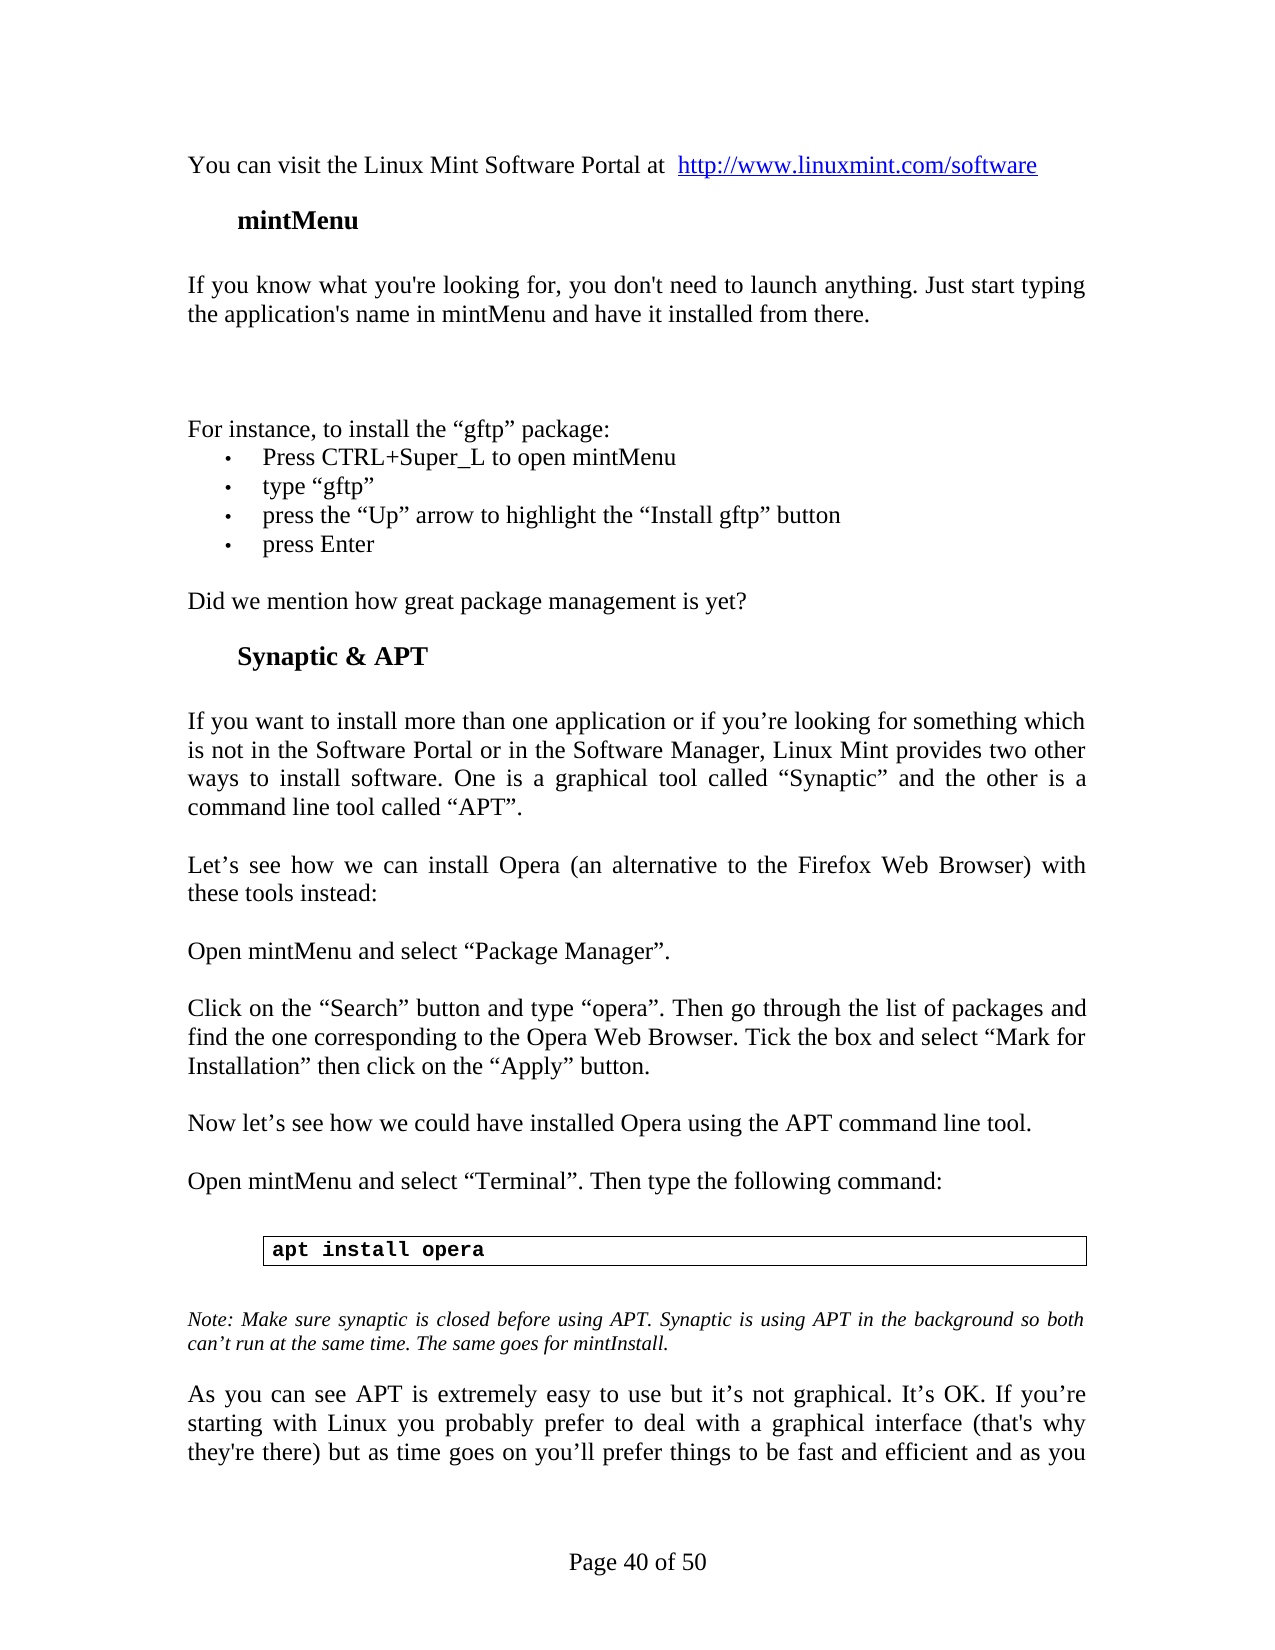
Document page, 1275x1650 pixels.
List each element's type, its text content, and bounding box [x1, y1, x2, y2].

text apt install opera [264, 1237, 1086, 1265]
subtitle Synaptic & APT [187, 640, 1087, 671]
text Open mintMenu and select “Terminal”. Then type the following command: [187, 1166, 1087, 1195]
text If you want to install more than one application or if you’re looking for something which is not in the Software Portal or in the Software Manager, Linux Mint provides two other ways to install software. One is a graphical tool called “Synaptic” and the other is a command line tool called “APT”. [187, 706, 1087, 821]
text As you can see APT is extremely easy to use but it’s not graphical. It’s OK. If you’re starting with Linux you probably prefer to deal with a graphical interface (that's why they're there) but as time goes on you’ll prefer things to be fast and efficient and as you [187, 1379, 1087, 1466]
text Let’s see how we can install Opera (an alternative to the Firefox Web Browser) with these tools instead: [187, 850, 1087, 907]
subtitle mintMenu [187, 204, 1087, 235]
text Note: Make sure synaptic is closed before using APT. Synaptic is using APT in the background so both can’t run at the same time. The same goes for mintInstall. [187, 1307, 1087, 1355]
list Press CTRL+Super_L to open mintMenu [225, 442, 1087, 471]
text You can visit the Linux Mint Software Portal at http://www.linuxmint.com/software [187, 150, 1087, 179]
text For instance, to install the “gftp” package: [187, 414, 1087, 442]
list type “gftp” [225, 471, 1087, 500]
text Did we mention how great package management is yet? [187, 586, 1087, 615]
list press Enter [225, 529, 1087, 557]
text Click on the “Search” button and type “opera”. Then go through the list of packages and find the one corresponding to the Opera Web Browser. Tick the box and select “Mark for Installation” then click on the “Apply” button. [187, 993, 1087, 1080]
text Now let’s see how we could have installed Opera using the APT command line tool. [187, 1108, 1087, 1137]
list press the “Up” arrow to highlight the “Install gftp” button [225, 500, 1087, 529]
text Open mintMenu and select “Package Manager”. [187, 936, 1087, 965]
text If you know what you're looking for, you don't need to launch anything. Just start typing the application's name in mintMenu and have it installed from there. [187, 270, 1087, 327]
